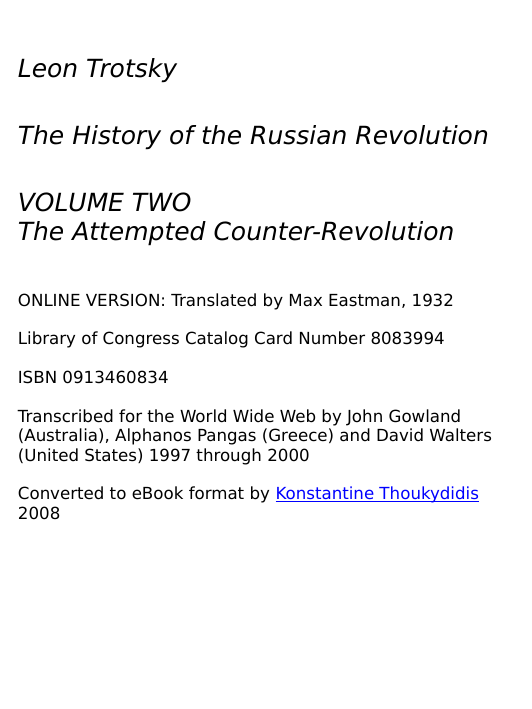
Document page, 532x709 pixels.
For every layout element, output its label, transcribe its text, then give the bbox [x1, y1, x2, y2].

subtitle Leon Trotsky [18, 54, 514, 84]
text ISBN 0913460834 [18, 368, 514, 387]
subtitle The History of the Russian Revolution [18, 121, 514, 150]
text Converted to eBook format by Konstantine Thoukydidis 2008 [18, 484, 514, 523]
subtitle VOLUME TWO The Attempted Counter-Revolution [18, 188, 514, 246]
text ONLINE VERSION: Translated by Max Eastman, 1932 [18, 291, 514, 310]
text Transcribed for the World Wide Web by John Gowland (Australia), Alphanos Pangas (Greece) and David Walters (United States) 1997 through 2000 [18, 407, 514, 465]
text Library of Congress Catalog Card Number 8083994 [18, 329, 514, 349]
